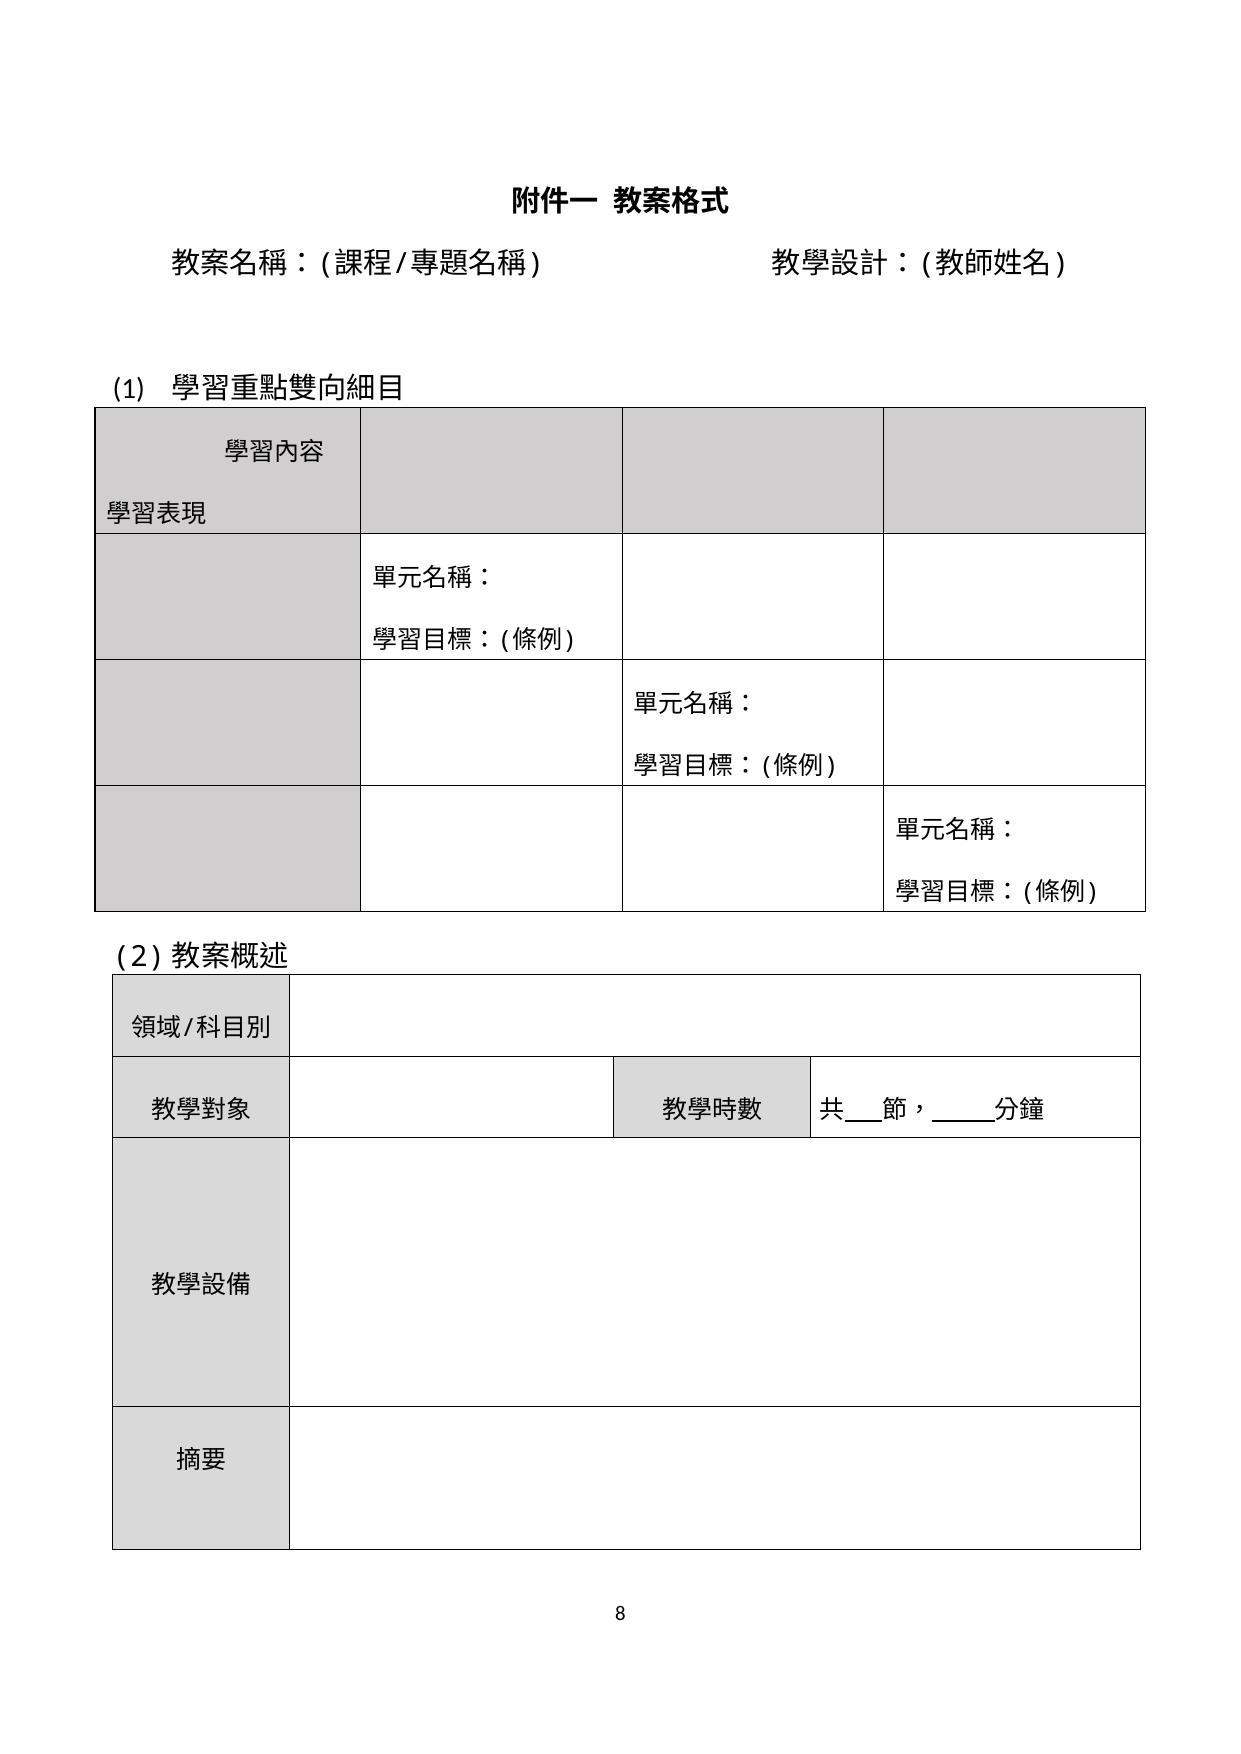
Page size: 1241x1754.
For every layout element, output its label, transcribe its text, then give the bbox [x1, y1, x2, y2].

text 附件一 教案格式 [112, 157, 1128, 219]
table_header [884, 408, 1145, 533]
table_cell [290, 1407, 1140, 1549]
text 教案名稱：(課程/專題名稱) 教學設計：(教師姓名) [112, 219, 1128, 282]
table_cell 單元名稱： 學習目標：(條例) [884, 786, 1145, 911]
table_header 領域/科目別 [113, 975, 289, 1056]
table_cell [290, 1057, 613, 1137]
table_cell 單元名稱： 學習目標：(條例) [623, 660, 883, 785]
table_cell [290, 1138, 1140, 1406]
table_header [361, 408, 622, 533]
list 學習重點雙向細目 [112, 344, 1128, 407]
table_header 學習內容 學習表現 [96, 408, 360, 533]
table_cell [361, 660, 622, 785]
table_header [290, 975, 1140, 1056]
table_cell 教學對象 [113, 1057, 289, 1137]
table_header [623, 408, 883, 533]
table_cell [623, 534, 883, 659]
table_cell [96, 660, 360, 785]
table_cell 共 節， 分鐘 [811, 1057, 1140, 1137]
table_cell 摘要 [113, 1407, 289, 1549]
table_cell [96, 786, 360, 911]
table_cell [884, 660, 1145, 785]
list 教案概述 [112, 912, 1128, 974]
table_cell [361, 786, 622, 911]
table_cell [623, 786, 883, 911]
table_cell 教學時數 [614, 1057, 810, 1137]
table_cell [96, 534, 360, 659]
table_cell 教學設備 [113, 1138, 289, 1406]
table_cell [884, 534, 1145, 659]
table_cell 單元名稱： 學習目標：(條例) [361, 534, 622, 659]
